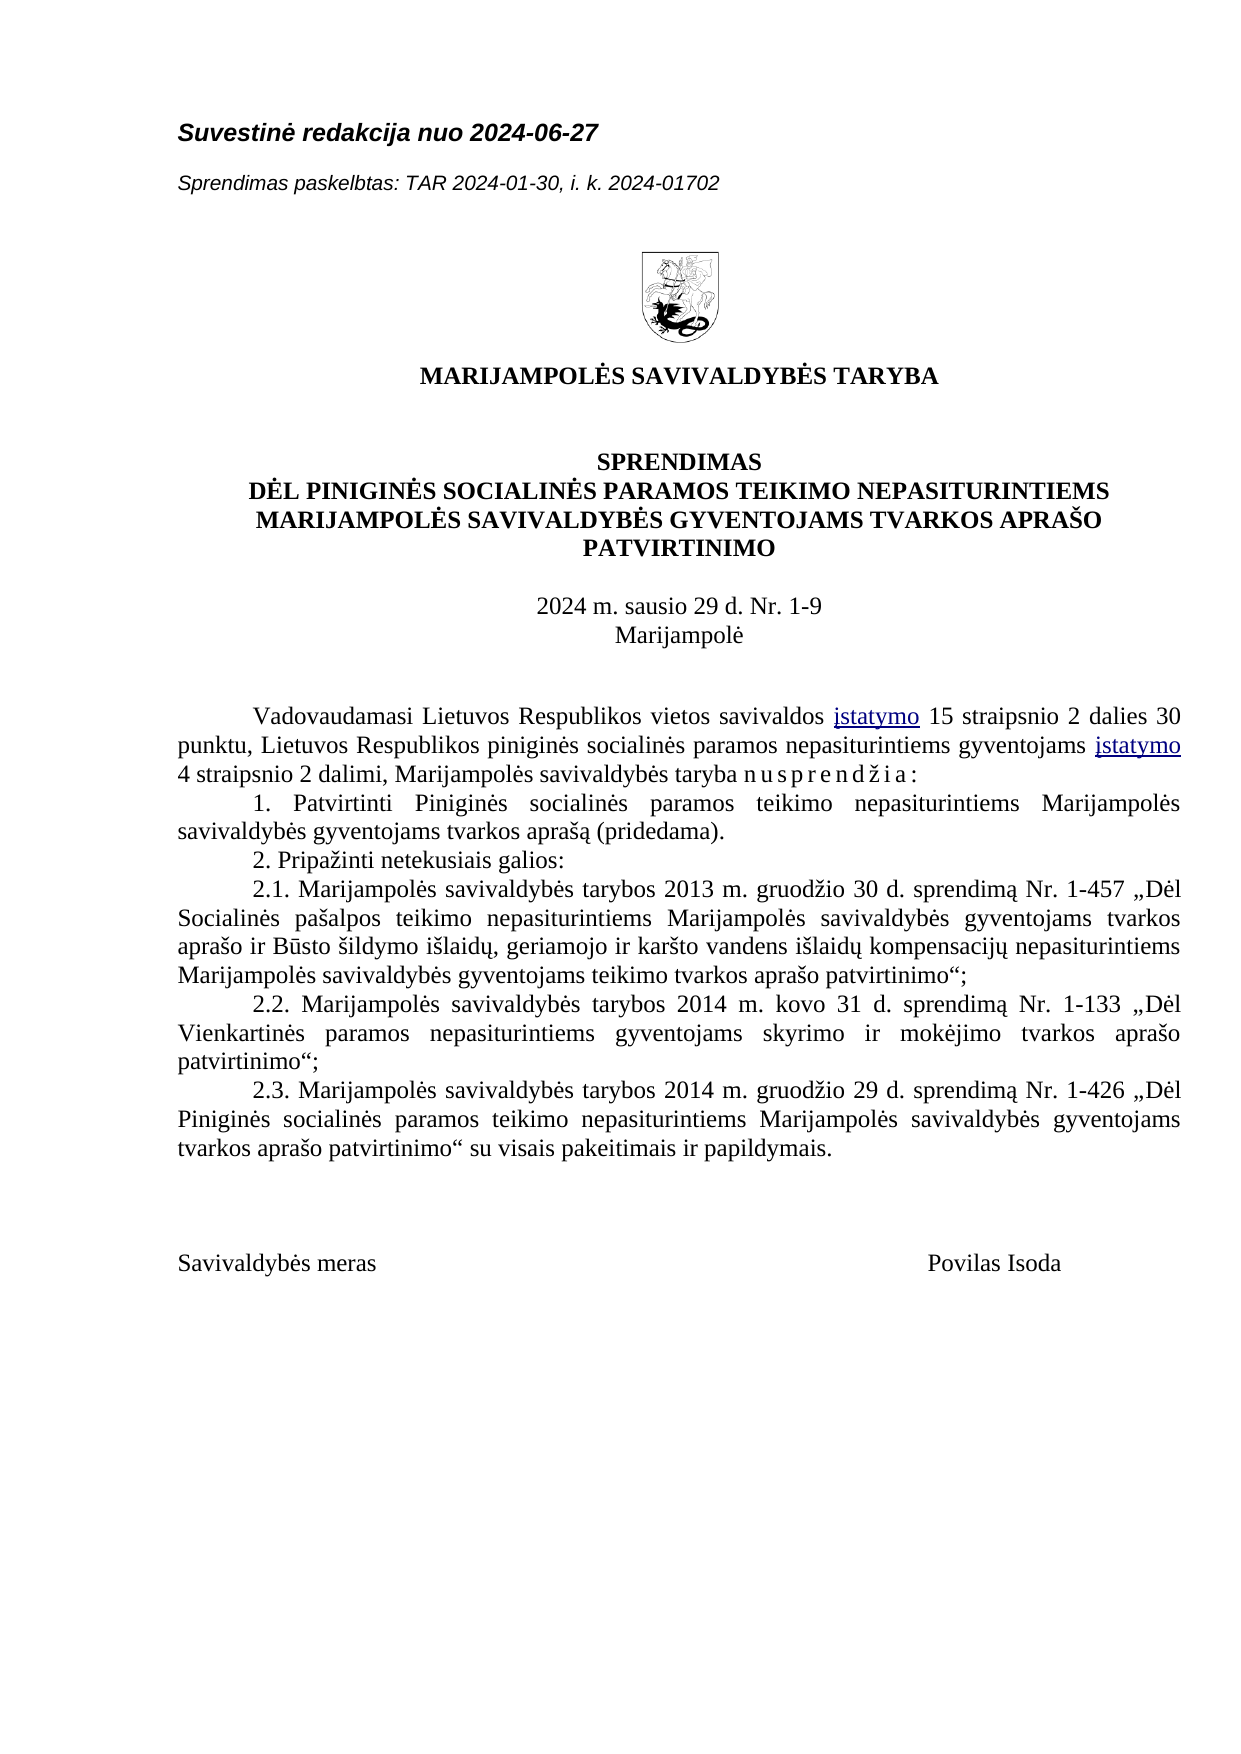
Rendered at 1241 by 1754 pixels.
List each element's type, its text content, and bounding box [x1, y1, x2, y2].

text Sprendimas paskelbtas: TAR 2024-01-30, i. k. 2024-01702 [177, 171, 1181, 195]
text Suvestinė redakcija nuo 2024-06-27 [177, 118, 1181, 147]
text 2.3. Marijampolės savivaldybės tarybos 2014 m. gruodžio 29 d. sprendimą Nr. 1-426 „Dėl Piniginės socialinės paramos teikimo nepasiturintiems Marijampolės savivaldybės gyventojams tvarkos aprašo patvirtinimo“ su visais pakeitimais ir papildymais. [177, 1075, 1181, 1161]
text 2.2. Marijampolės savivaldybės tarybos 2014 m. kovo 31 d. sprendimą Nr. 1-133 „Dėl Vienkartinės paramos nepasiturintiems gyventojams skyrimo ir mokėjimo tvarkos aprašo patvirtinimo“; [177, 989, 1181, 1075]
text MARIJAMPOLĖS SAVIVALDYBĖS TARYBA [177, 361, 1181, 390]
text DĖL PINIGINĖS SOCIALINĖS PARAMOS TEIKIMO NEPASITURINTIEMS MARIJAMPOLĖS SAVIVALDYBĖS GYVENTOJAMS TVARKOS APRAŠO PATVIRTINIMO [177, 476, 1181, 562]
text 1. Patvirtinti Piniginės socialinės paramos teikimo nepasiturintiems Marijampolės savivaldybės gyventojams tvarkos aprašą (pridedama). [177, 788, 1181, 845]
text 2024 m. sausio 29 d. Nr. 1-9 [177, 591, 1181, 620]
text Vadovaudamasi Lietuvos Respublikos vietos savivaldos įstatymo 15 straipsnio 2 dalies 30 punktu, Lietuvos Respublikos piniginės socialinės paramos nepasiturintiems gyventojams įstatymo 4 straipsnio 2 dalimi, Marijampolės savivaldybės taryba nusprendžia: [177, 701, 1181, 788]
text SPRENDIMAS [177, 447, 1181, 476]
text 2. Pripažinti netekusiais galios: [177, 845, 1181, 874]
text Savivaldybės meras Povilas Isoda [177, 1248, 1181, 1276]
text 2.1. Marijampolės savivaldybės tarybos 2013 m. gruodžio 30 d. sprendimą Nr. 1-457 „Dėl Socialinės pašalpos teikimo nepasiturintiems Marijampolės savivaldybės gyventojams tvarkos aprašo ir Būsto šildymo išlaidų, geriamojo ir karšto vandens išlaidų kompensacijų nepasiturintiems Marijampolės savivaldybės gyventojams teikimo tvarkos aprašo patvirtinimo“; [177, 874, 1181, 989]
text Marijampolė [177, 620, 1181, 648]
